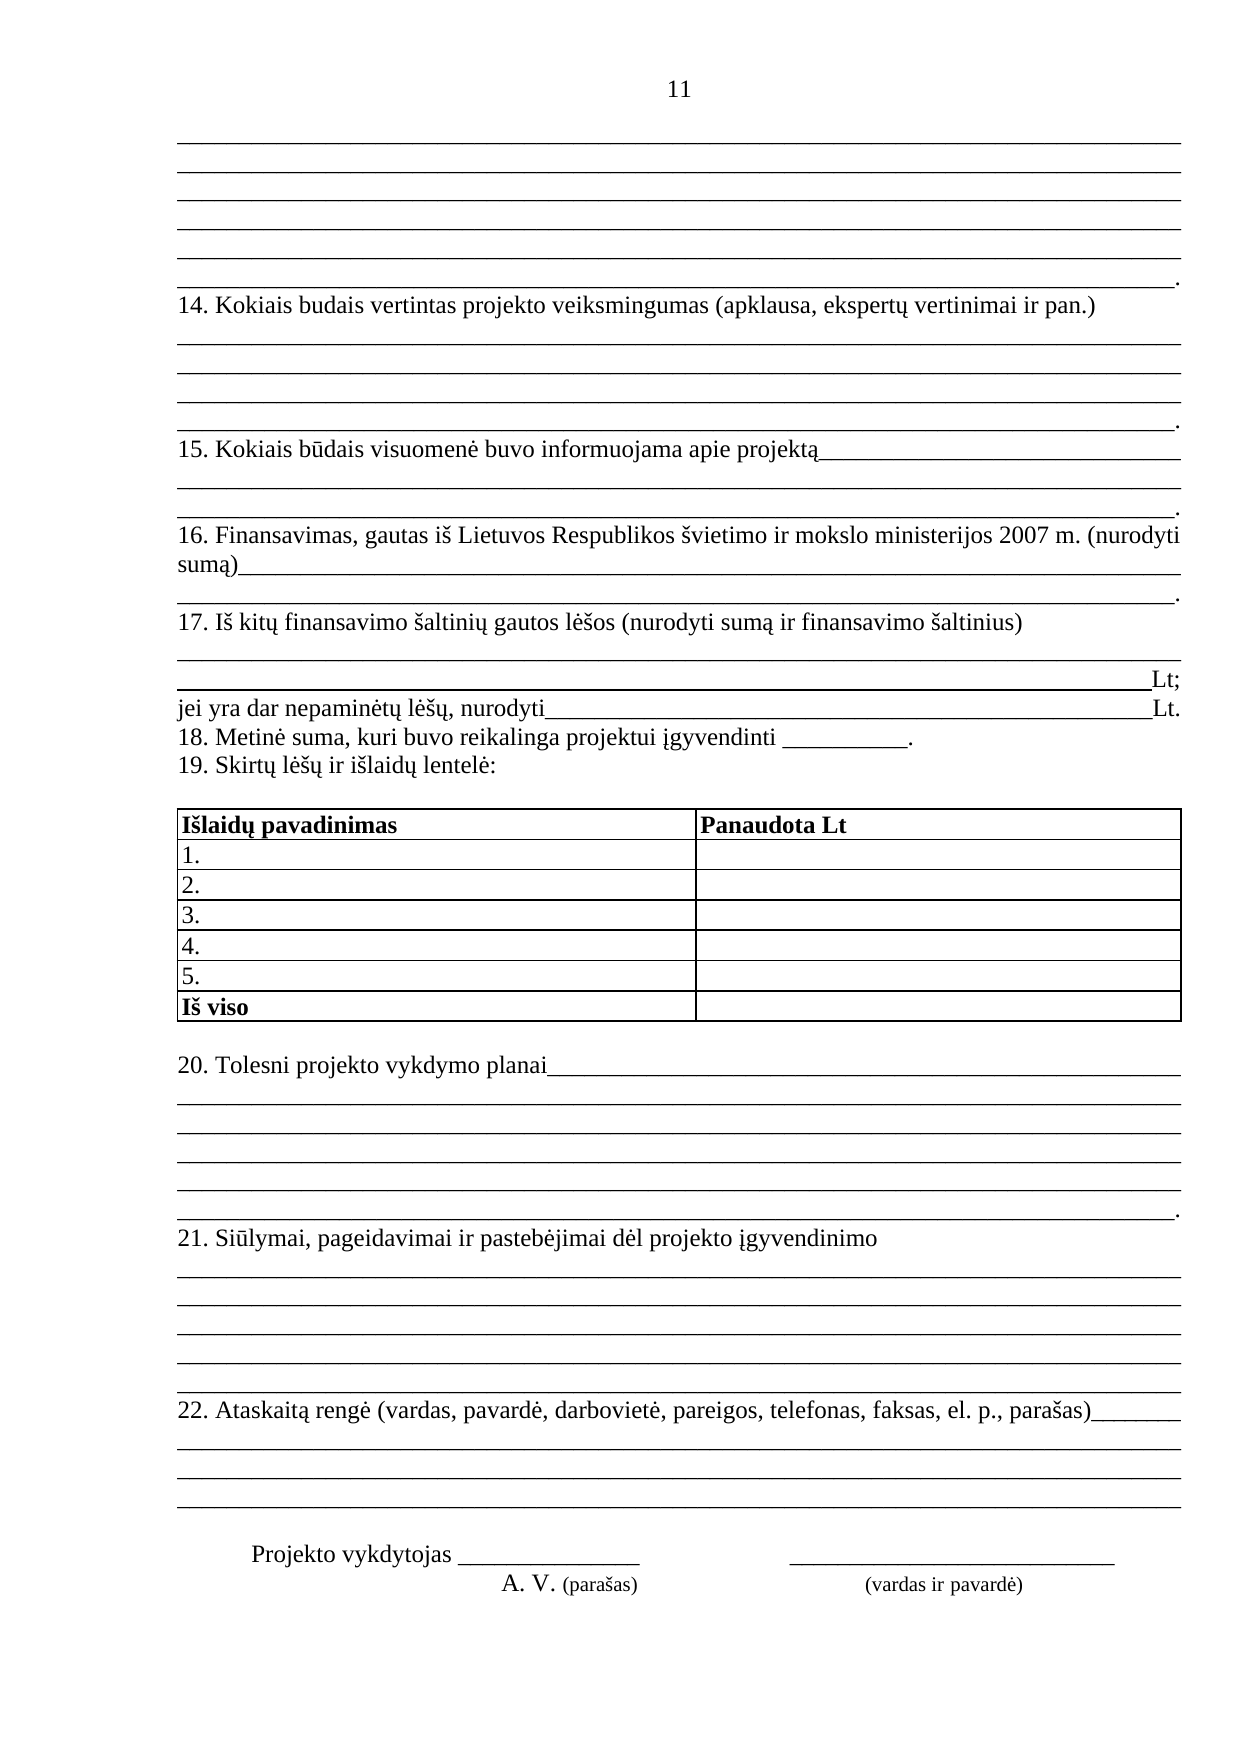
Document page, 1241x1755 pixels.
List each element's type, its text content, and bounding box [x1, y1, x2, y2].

text _ Lt; [177, 664, 1181, 693]
text 14. Kokiais budais vertintas projekto veiksmingumas (apklausa, ekspertų vertinimai ir pan.) [177, 291, 1181, 319]
text . [177, 406, 1181, 434]
text 20. Tolesni projekto vykdymo planai [177, 1051, 1181, 1079]
text . [177, 262, 1181, 291]
text 16. Finansavimas, gautas iš Lietuvos Respublikos švietimo ir mokslo ministerijos 2007 m. (nurodyti sumą) [177, 521, 1181, 578]
text . [177, 578, 1181, 607]
text 18. Metinė suma, kuri buvo reikalinga projektui įgyvendinti __________. [177, 722, 1181, 751]
text 17. Iš kitų finansavimo šaltinių gautos lėšos (nurodyti sumą ir finansavimo šaltinius) [177, 607, 1181, 636]
text . [177, 492, 1181, 521]
text 15. Kokiais būdais visuomenė buvo informuojama apie projektą [177, 434, 1181, 463]
text 21. Siūlymai, pageidavimai ir pastebėjimai dėl projekto įgyvendinimo [177, 1223, 1181, 1252]
text Projekto vykdytojas [177, 1539, 1181, 1568]
text 19. Skirtų lėšų ir išlaidų lentelė: [177, 751, 1181, 779]
text A. V. (parašas) (vardas ir pavardė) [427, 1568, 1181, 1597]
text . [177, 1194, 1181, 1223]
text jei yra dar nepaminėtų lėšų, nurodyti Lt. [177, 693, 1181, 722]
text 22. Ataskaitą rengė (vardas, pavardė, darbovietė, pareigos, telefonas, faksas, el. p., parašas) [177, 1396, 1181, 1424]
